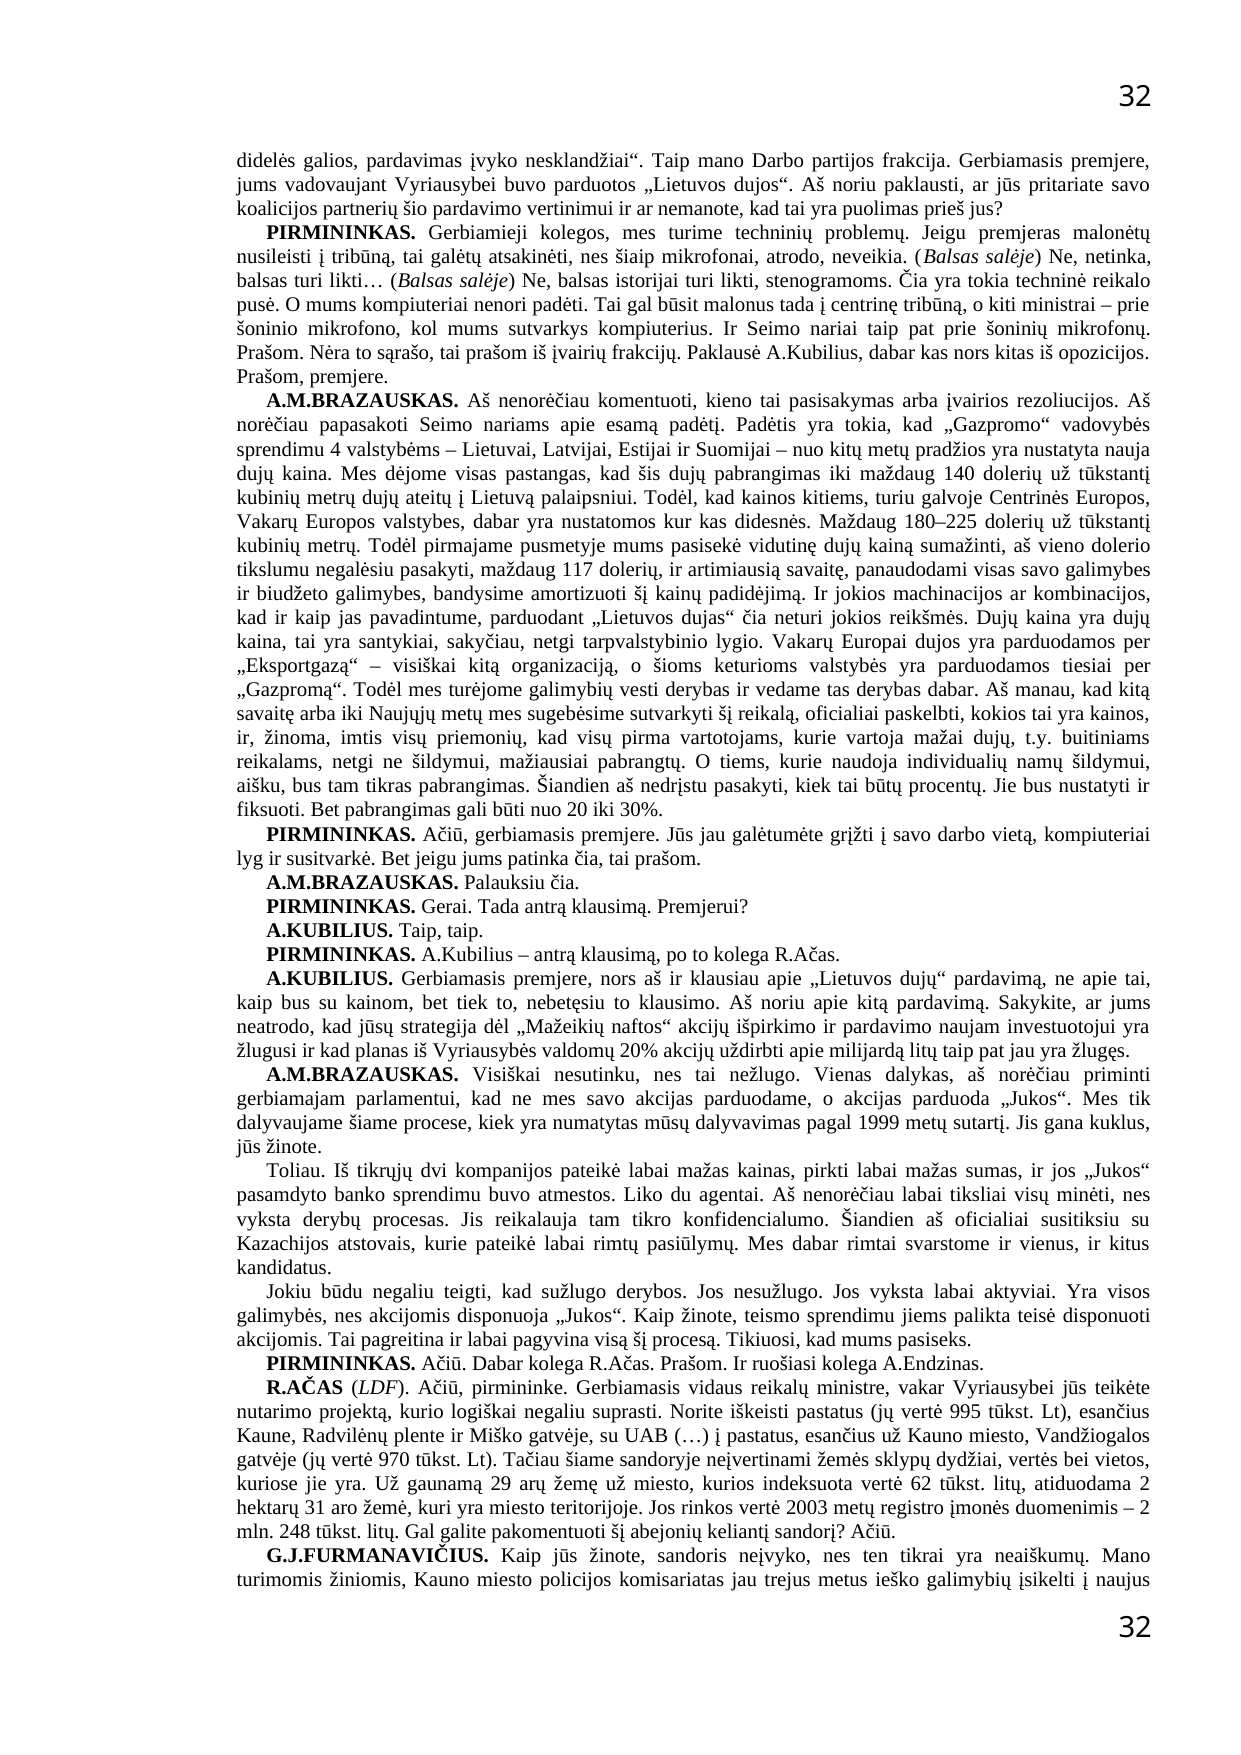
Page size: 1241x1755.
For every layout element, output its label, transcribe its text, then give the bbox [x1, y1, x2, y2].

text A.M.BRAZAUSKAS. Palauksiu čia. [236, 869, 1152, 894]
text PIRMININKAS. Gerbiamieji kolegos, mes turime techninių problemų. Jeigu premjeras malonėtų nusileisti į tribūną, tai galėtų atsakinėti, nes šiaip mikrofonai, atrodo, neveikia. (Balsas salėje) Ne, netinka, balsas turi likti… (Balsas salėje) Ne, balsas istorijai turi likti, stenogramoms. Čia yra tokia techninė reikalo pusė. O mums kompiuteriai nenori padėti. Tai gal būsit malonus tada į centrinę tribūną, o kiti ministrai – prie šoninio mikrofono, kol mums sutvarkys kompiuterius. Ir Seimo nariai taip pat prie šoninių mikrofonų. Prašom. Nėra to sąrašo, tai prašom iš įvairių frakcijų. Paklausė A.Kubilius, dabar kas nors kitas iš opozicijos. Prašom, premjere. [236, 220, 1152, 388]
text A.M.BRAZAUSKAS. Aš nenorėčiau komentuoti, kieno tai pasisakymas arba įvairios rezoliucijos. Aš norėčiau papasakoti Seimo nariams apie esamą padėtį. Padėtis yra tokia, kad „Gazpromo“ vadovybės sprendimu 4 valstybėms – Lietuvai, Latvijai, Estijai ir Suomijai – nuo kitų metų pradžios yra nustatyta nauja dujų kaina. Mes dėjome visas pastangas, kad šis dujų pabrangimas iki maždaug 140 dolerių už tūkstantį kubinių metrų dujų ateitų į Lietuvą palaipsniui. Todėl, kad kainos kitiems, turiu galvoje Centrinės Europos, Vakarų Europos valstybes, dabar yra nustatomos kur kas didesnės. Maždaug 180–225 dolerių už tūkstantį kubinių metrų. Todėl pirmajame pusmetyje mums pasisekė vidutinę dujų kainą sumažinti, aš vieno dolerio tikslumu negalėsiu pasakyti, maždaug 117 dolerių, ir artimiausią savaitę, panaudodami visas savo galimybes ir biudžeto galimybes, bandysime amortizuoti šį kainų padidėjimą. Ir jokios machinacijos ar kombinacijos, kad ir kaip jas pavadintume, parduodant „Lietuvos dujas“ čia neturi jokios reikšmės. Dujų kaina yra dujų kaina, tai yra santykiai, sakyčiau, netgi tarpvalstybinio lygio. Vakarų Europai dujos yra parduodamos per „Eksportgazą“ – visiškai kitą organizaciją, o šioms keturioms valstybės yra parduodamos tiesiai per „Gazpromą“. Todėl mes turėjome galimybių vesti derybas ir vedame tas derybas dabar. Aš manau, kad kitą savaitę arba iki Naujųjų metų mes sugebėsime sutvarkyti šį reikalą, oficialiai paskelbti, kokios tai yra kainos, ir, žinoma, imtis visų priemonių, kad visų pirma vartotojams, kurie vartoja mažai dujų, t.y. buitiniams reikalams, netgi ne šildymui, mažiausiai pabrangtų. O tiems, kurie naudoja individualių namų šildymui, aišku, bus tam tikras pabrangimas. Šiandien aš nedrįstu pasakyti, kiek tai būtų procentų. Jie bus nustatyti ir fiksuoti. Bet pabrangimas gali būti nuo 20 iki 30%. [236, 388, 1152, 821]
text PIRMININKAS. Gerai. Tada antrą klausimą. Premjerui? [236, 894, 1152, 918]
text A.KUBILIUS. Gerbiamasis premjere, nors aš ir klausiau apie „Lietuvos dujų“ pardavimą, ne apie tai, kaip bus su kainom, bet tiek to, nebetęsiu to klausimo. Aš noriu apie kitą pardavimą. Sakykite, ar jums neatrodo, kad jūsų strategija dėl „Mažeikių naftos“ akcijų išpirkimo ir pardavimo naujam investuotojui yra žlugusi ir kad planas iš Vyriausybės valdomų 20% akcijų uždirbti apie milijardą litų taip pat jau yra žlugęs. [236, 966, 1152, 1062]
text A.M.BRAZAUSKAS. Visiškai nesutinku, nes tai nežlugo. Vienas dalykas, aš norėčiau priminti gerbiamajam parlamentui, kad ne mes savo akcijas parduodame, o akcijas parduoda „Jukos“. Mes tik dalyvaujame šiame procese, kiek yra numatytas mūsų dalyvavimas pagal 1999 metų sutartį. Jis gana kuklus, jūs žinote. [236, 1062, 1152, 1158]
text Jokiu būdu negaliu teigti, kad sužlugo derybos. Jos nesužlugo. Jos vyksta labai aktyviai. Yra visos galimybės, nes akcijomis disponuoja „Jukos“. Kaip žinote, teismo sprendimu jiems palikta teisė disponuoti akcijomis. Tai pagreitina ir labai pagyvina visą šį procesą. Tikiuosi, kad mums pasiseks. [236, 1279, 1152, 1351]
text PIRMININKAS. A.Kubilius – antrą klausimą, po to kolega R.Ačas. [236, 942, 1152, 966]
text PIRMININKAS. Ačiū. Dabar kolega R.Ačas. Prašom. Ir ruošiasi kolega A.Endzinas. [236, 1351, 1152, 1375]
text PIRMININKAS. Ačiū, gerbiamasis premjere. Jūs jau galėtumėte grįžti į savo darbo vietą, kompiuteriai lyg ir susitvarkė. Bet jeigu jums patinka čia, tai prašom. [236, 821, 1152, 869]
text Toliau. Iš tikrųjų dvi kompanijos pateikė labai mažas kainas, pirkti labai mažas sumas, ir jos „Jukos“ pasamdyto banko sprendimu buvo atmestos. Liko du agentai. Aš nenorėčiau labai tiksliai visų minėti, nes vyksta derybų procesas. Jis reikalauja tam tikro konfidencialumo. Šiandien aš oficialiai susitiksiu su Kazachijos atstovais, kurie pateikė labai rimtų pasiūlymų. Mes dabar rimtai svarstome ir vienus, ir kitus kandidatus. [236, 1158, 1152, 1279]
text G.J.FURMANAVIČIUS. Kaip jūs žinote, sandoris neįvyko, nes ten tikrai yra neaiškumų. Mano turimomis žiniomis, Kauno miesto policijos komisariatas jau trejus metus ieško galimybių įsikelti į naujus [236, 1543, 1152, 1591]
text A.KUBILIUS. Taip, taip. [236, 918, 1152, 942]
text R.AČAS (LDF). Ačiū, pirmininke. Gerbiamasis vidaus reikalų ministre, vakar Vyriausybei jūs teikėte nutarimo projektą, kurio logiškai negaliu suprasti. Norite iškeisti pastatus (jų vertė 995 tūkst. Lt), esančius Kaune, Radvilėnų plente ir Miško gatvėje, su UAB (…) į pastatus, esančius už Kauno miesto, Vandžiogalos gatvėje (jų vertė 970 tūkst. Lt). Tačiau šiame sandoryje neįvertinami žemės sklypų dydžiai, vertės bei vietos, kuriose jie yra. Už gaunamą 29 arų žemę už miesto, kurios indeksuota vertė 62 tūkst. litų, atiduodama 2 hektarų 31 aro žemė, kuri yra miesto teritorijoje. Jos rinkos vertė 2003 metų registro įmonės duomenimis – 2 mln. 248 tūkst. litų. Gal galite pakomentuoti šį abejonių keliantį sandorį? Ačiū. [236, 1375, 1152, 1543]
text didelės galios, pardavimas įvyko nesklandžiai“. Taip mano Darbo partijos frakcija. Gerbiamasis premjere, jums vadovaujant Vyriausybei buvo parduotos „Lietuvos dujos“. Aš noriu paklausti, ar jūs pritariate savo koalicijos partnerių šio pardavimo vertinimui ir ar nemanote, kad tai yra puolimas prieš jus? [236, 148, 1152, 220]
